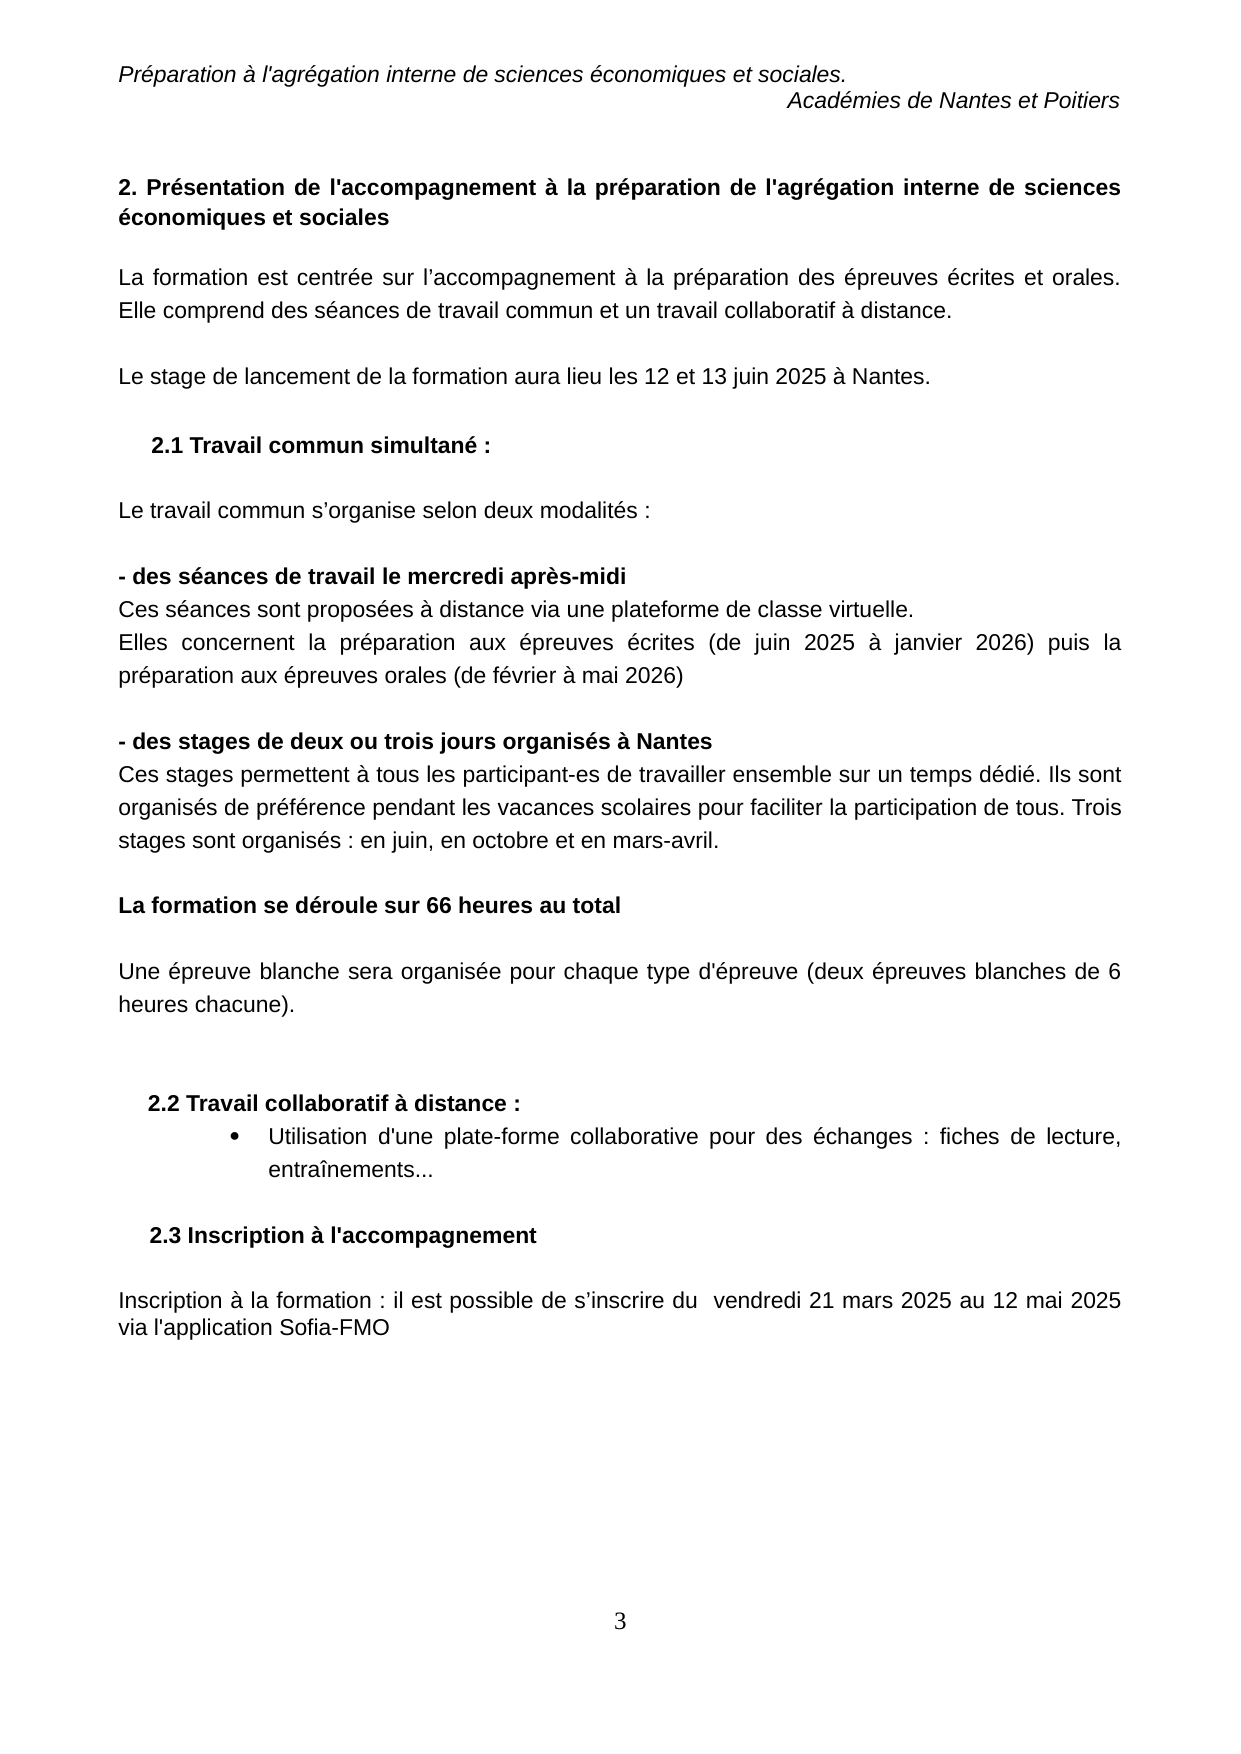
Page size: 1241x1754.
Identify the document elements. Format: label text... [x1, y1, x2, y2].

text 2.2 Travail collaboratif à distance : [148, 1090, 1122, 1116]
text - des séances de travail le mercredi après-midi [118, 563, 1122, 590]
text La formation se déroule sur 66 heures au total [118, 892, 1122, 919]
text 2.3 Inscription à l'accompagnement [149, 1222, 1122, 1248]
text - des stages de deux ou trois jours organisés à Nantes [118, 728, 1122, 754]
text Le travail commun s’organise selon deux modalités : [118, 497, 1122, 524]
text Ces stages permettent à tous les participant-es de travailler ensemble sur un temps dédié. Ils sont organisés de préférence pendant les vacances scolaires pour faciliter la participation de tous. Trois stages sont organisés : en juin, en octobre et en mars-avril. [118, 761, 1122, 853]
text Ces séances sont proposées à distance via une plateforme de classe virtuelle. [118, 596, 1122, 623]
text Elles concernent la préparation aux épreuves écrites (de juin 2025 à janvier 2026) puis la préparation aux épreuves orales (de février à mai 2026) [118, 629, 1122, 688]
text Le stage de lancement de la formation aura lieu les 12 et 13 juin 2025 à Nantes. [118, 363, 1122, 389]
text La formation est centrée sur l’accompagnement à la préparation des épreuves écrites et orales. Elle comprend des séances de travail commun et un travail collaboratif à distance. [118, 264, 1122, 323]
text 2.1 Travail commun simultané : [151, 432, 1122, 458]
list Utilisation d'une plate-forme collaborative pour des échanges : fiches de lecture, entraînements... [231, 1123, 1122, 1182]
text Une épreuve blanche sera organisée pour chaque type d'épreuve (deux épreuves blanches de 6 heures chacune). [118, 958, 1122, 1018]
text 2. Présentation de l'accompagnement à la préparation de l'agrégation interne de sciences économiques et sociales [118, 173, 1122, 230]
text Inscription à la formation : il est possible de s’inscrire du vendredi 21 mars 2025 au 12 mai 2025 via l'application Sofia-FMO [118, 1287, 1122, 1340]
